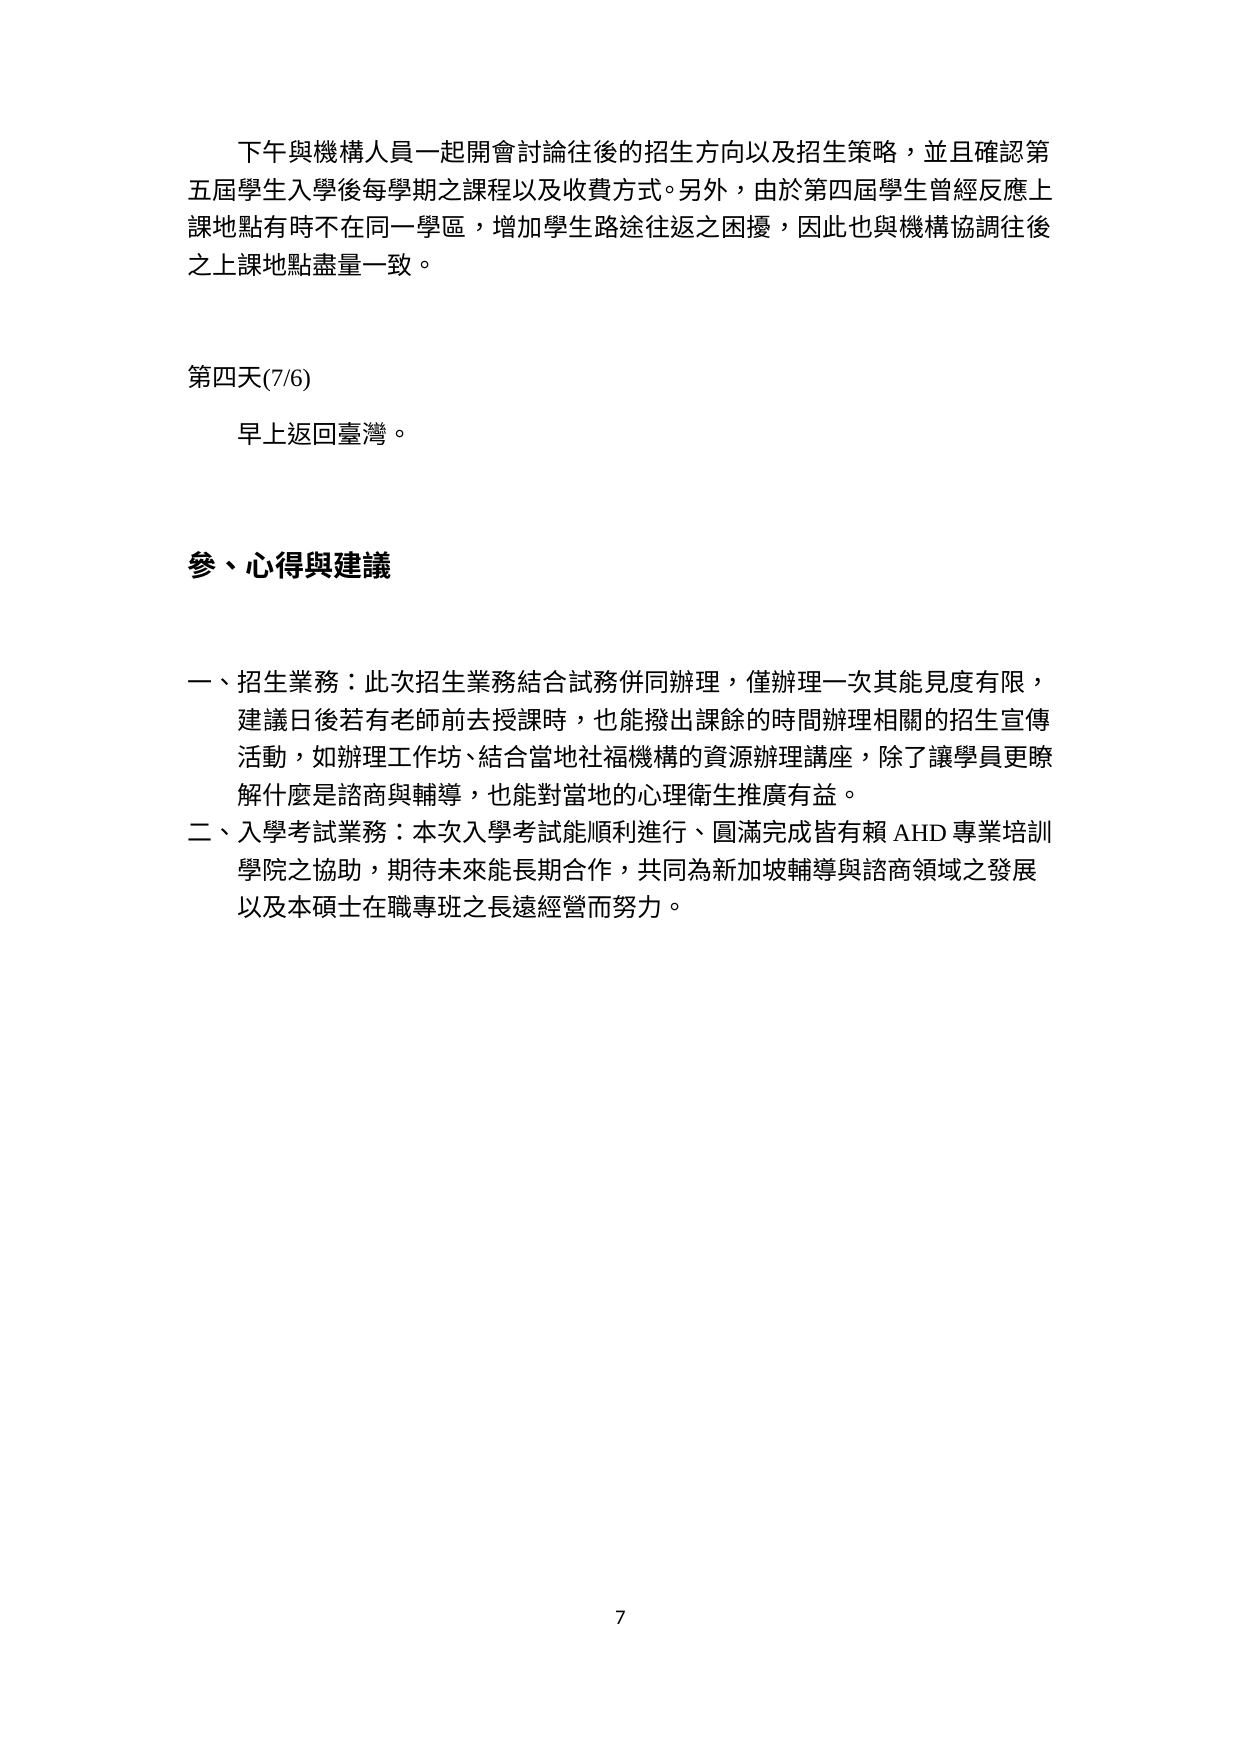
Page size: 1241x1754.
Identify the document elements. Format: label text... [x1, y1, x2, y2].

list 入學考試業務：本次入學考試能順利進行、圓滿完成皆有賴AHD專業培訓學院之協助，期待未來能長期合作，共同為新加坡輔導與諮商領域之發展以及本碩士在職專班之長遠經營而努力。 [187, 812, 1053, 924]
list 招生業務：此次招生業務結合試務併同辦理，僅辦理一次其能見度有限，建議日後若有老師前去授課時，也能撥出課餘的時間辦理相關的招生宣傳活動，如辦理工作坊、結合當地社福機構的資源辦理講座，除了讓學員更瞭解什麼是諮商與輔導，也能對當地的心理衛生推廣有益。 [187, 662, 1053, 812]
text 早上返回臺灣。 [187, 413, 1053, 451]
text 下午與機構人員一起開會討論往後的招生方向以及招生策略，並且確認第五屆學生入學後每學期之課程以及收費方式。另外，由於第四屆學生曾經反應上課地點有時不在同一學區，增加學生路途往返之困擾，因此也與機構協調往後之上課地點盡量一致。 [187, 132, 1053, 282]
text 第四天(7/6) [187, 357, 1053, 395]
subtitle 參、心得與建議 [187, 526, 1053, 601]
